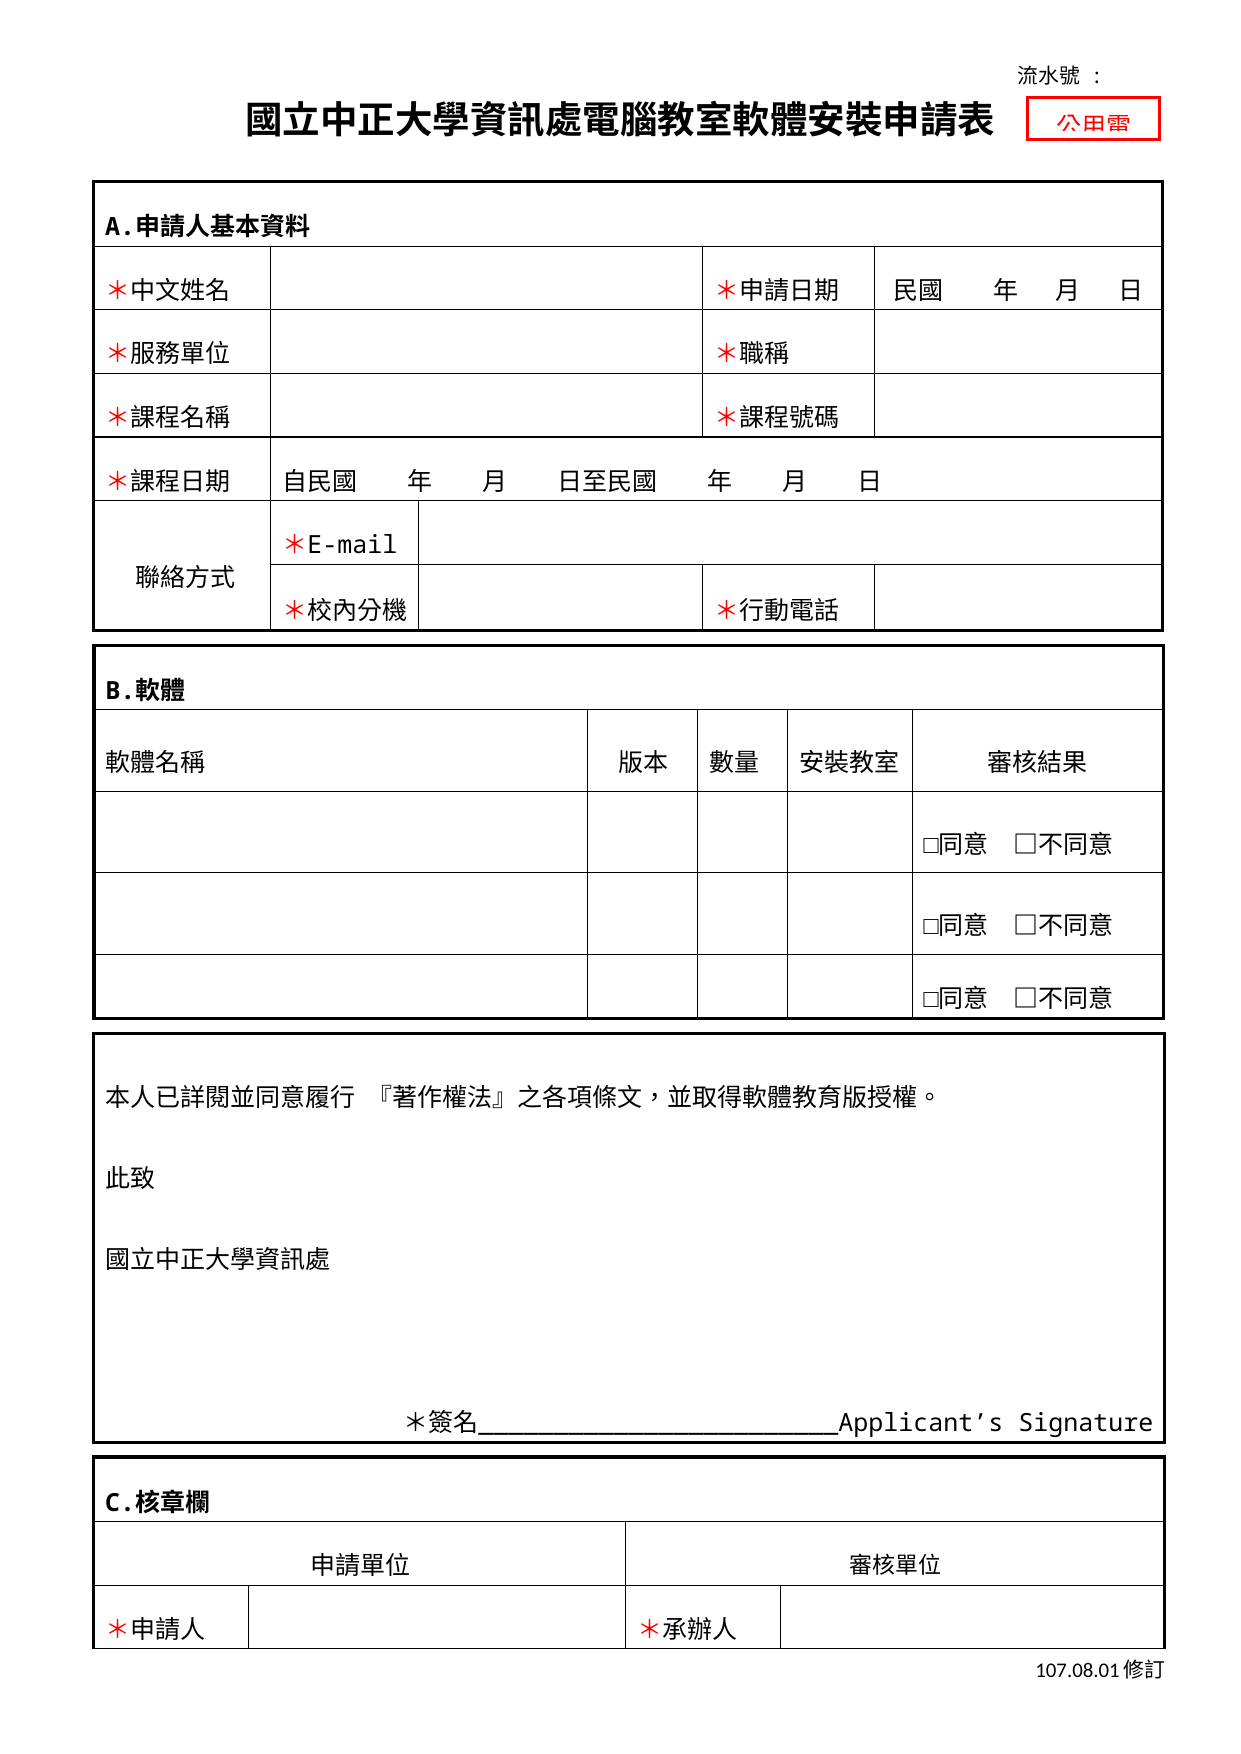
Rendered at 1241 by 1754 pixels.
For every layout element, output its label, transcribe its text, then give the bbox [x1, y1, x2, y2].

table_cell [96, 873, 587, 953]
table_cell ＊申請日期 [703, 247, 874, 309]
table_cell [875, 374, 1161, 436]
table_cell [419, 501, 1161, 563]
table_cell ＊課程日期 [95, 438, 270, 500]
table_cell [698, 873, 787, 953]
table_cell [788, 955, 912, 1017]
table_cell [419, 565, 702, 629]
table_cell 安裝教室 [788, 710, 912, 791]
table_cell ＊校內分機 [271, 565, 418, 629]
table_cell 自民國 年 月 日至民國 年 月 日 [271, 438, 1161, 500]
text 國立中正大學資訊處電腦教室軟體安裝申請表 [75, 90, 1165, 144]
table_cell [271, 310, 702, 373]
table_cell 聯絡方式 [95, 501, 270, 629]
table_cell [588, 792, 697, 872]
table_cell ＊課程號碼 [703, 374, 874, 436]
table_cell [271, 374, 702, 436]
table_cell [788, 792, 912, 872]
table_cell ＊E-mail [271, 501, 418, 563]
table_cell [875, 565, 1161, 629]
table_cell [96, 792, 587, 872]
table_cell 審核單位 [626, 1522, 1163, 1584]
text 公用電腦 [1044, 107, 1143, 130]
table_cell 版本 [588, 710, 697, 791]
table_cell [875, 310, 1161, 373]
table_cell [271, 247, 702, 309]
table_cell [698, 955, 787, 1017]
table_cell [588, 955, 697, 1017]
table_cell [96, 955, 587, 1017]
table_header 本人已詳閱並同意履行 『著作權法』之各項條文，並取得軟體教育版授權。 此致 國立中正大學資訊處 ＊簽名________________________Applicant’s Signature [95, 1035, 1163, 1441]
table_cell [698, 792, 787, 872]
table_cell ＊職稱 [703, 310, 874, 373]
table_cell ＊服務單位 [95, 310, 270, 373]
table_cell [588, 873, 697, 953]
table_cell ＊申請人 [95, 1586, 248, 1648]
table_cell 申請單位 [95, 1522, 625, 1584]
table_header B.軟體 [96, 647, 1162, 709]
table_cell ＊承辦人 [626, 1586, 780, 1648]
table_cell [249, 1586, 625, 1648]
table_cell 民國 年 月 日 [875, 247, 1161, 309]
table_cell [781, 1586, 1163, 1648]
table_cell □同意 □不同意 [913, 792, 1162, 872]
table_header C.核章欄 [95, 1459, 1163, 1521]
table_header A.申請人基本資料 [95, 183, 1161, 246]
table_cell [788, 873, 912, 953]
table_cell □同意 □不同意 [913, 873, 1162, 953]
table_cell ＊行動電話 [703, 565, 874, 629]
table_cell 軟體名稱 [96, 710, 587, 791]
table_cell 數量 [698, 710, 787, 791]
table_cell □同意 □不同意 [913, 955, 1162, 1017]
table_cell 審核結果 [913, 710, 1162, 791]
table_cell ＊課程名稱 [95, 374, 270, 436]
table_cell ＊中文姓名 [95, 247, 270, 309]
